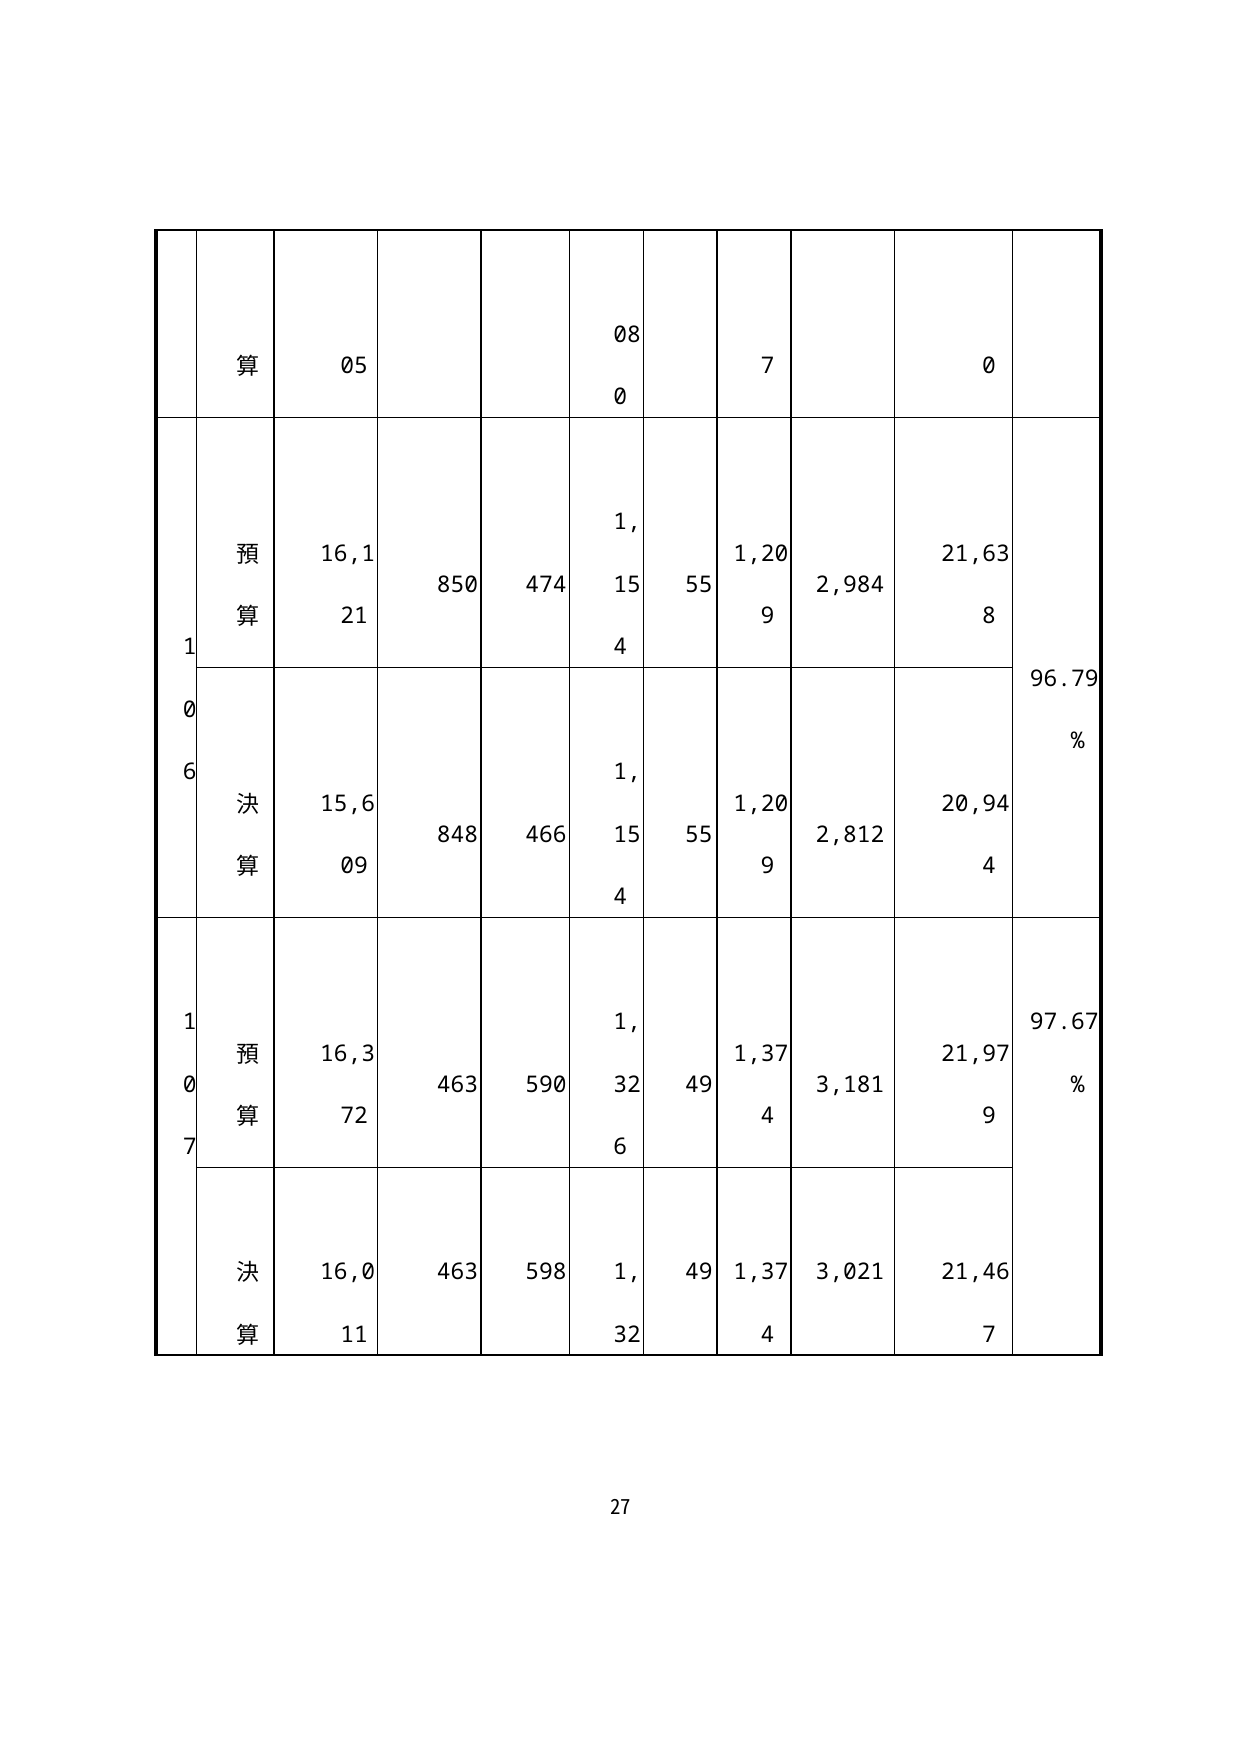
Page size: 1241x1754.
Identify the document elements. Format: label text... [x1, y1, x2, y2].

table_cell 05 [275, 231, 377, 417]
table_cell 1,209 [718, 418, 790, 667]
table_cell 1,374 [718, 1168, 790, 1354]
table_cell 96.79% [1013, 418, 1099, 917]
table_cell 21,467 [895, 1168, 1012, 1354]
table_cell 決算 [197, 668, 273, 917]
table_cell 3,181 [792, 918, 894, 1167]
table_cell 97.67% [1013, 918, 1099, 1354]
table_cell 決算 [197, 1168, 273, 1354]
table_cell 590 [482, 918, 569, 1167]
table_cell 1,154 [570, 668, 643, 917]
table_cell 1,209 [718, 668, 790, 917]
table_cell 21,979 [895, 918, 1012, 1167]
table_cell 1,154 [570, 418, 643, 667]
table_cell 107 [158, 918, 196, 1354]
table_cell [792, 231, 894, 417]
table_cell 16,121 [275, 418, 377, 667]
table_cell [482, 231, 569, 417]
table_cell 算 [197, 231, 273, 417]
table_cell 16,011 [275, 1168, 377, 1354]
table_cell 848 [378, 668, 480, 917]
table_cell [1013, 231, 1099, 417]
table_cell 1,374 [718, 918, 790, 1167]
table_cell 1,32 [570, 1168, 643, 1354]
table_cell 2,812 [792, 668, 894, 917]
table_cell 預算 [197, 918, 273, 1167]
table_cell [378, 231, 480, 417]
table_cell 080 [570, 231, 643, 417]
table_cell 0 [895, 231, 1012, 417]
table_cell 3,021 [792, 1168, 894, 1354]
table_cell 55 [644, 668, 716, 917]
table_cell 463 [378, 918, 480, 1167]
table_cell [644, 231, 716, 417]
table_cell 7 [718, 231, 790, 417]
table_cell 598 [482, 1168, 569, 1354]
table_cell 850 [378, 418, 480, 667]
table_cell 15,609 [275, 668, 377, 917]
table_cell [158, 231, 196, 417]
table_cell 2,984 [792, 418, 894, 667]
table_cell 49 [644, 918, 716, 1167]
table_cell 1,326 [570, 918, 643, 1167]
table_cell 474 [482, 418, 569, 667]
table_cell 預算 [197, 418, 273, 667]
table_cell 20,944 [895, 668, 1012, 917]
table_cell 463 [378, 1168, 480, 1354]
table_cell 16,372 [275, 918, 377, 1167]
table_cell 466 [482, 668, 569, 917]
table_cell 106 [158, 418, 196, 917]
table_cell 21,638 [895, 418, 1012, 667]
table_cell 55 [644, 418, 716, 667]
table_cell 49 [644, 1168, 716, 1354]
